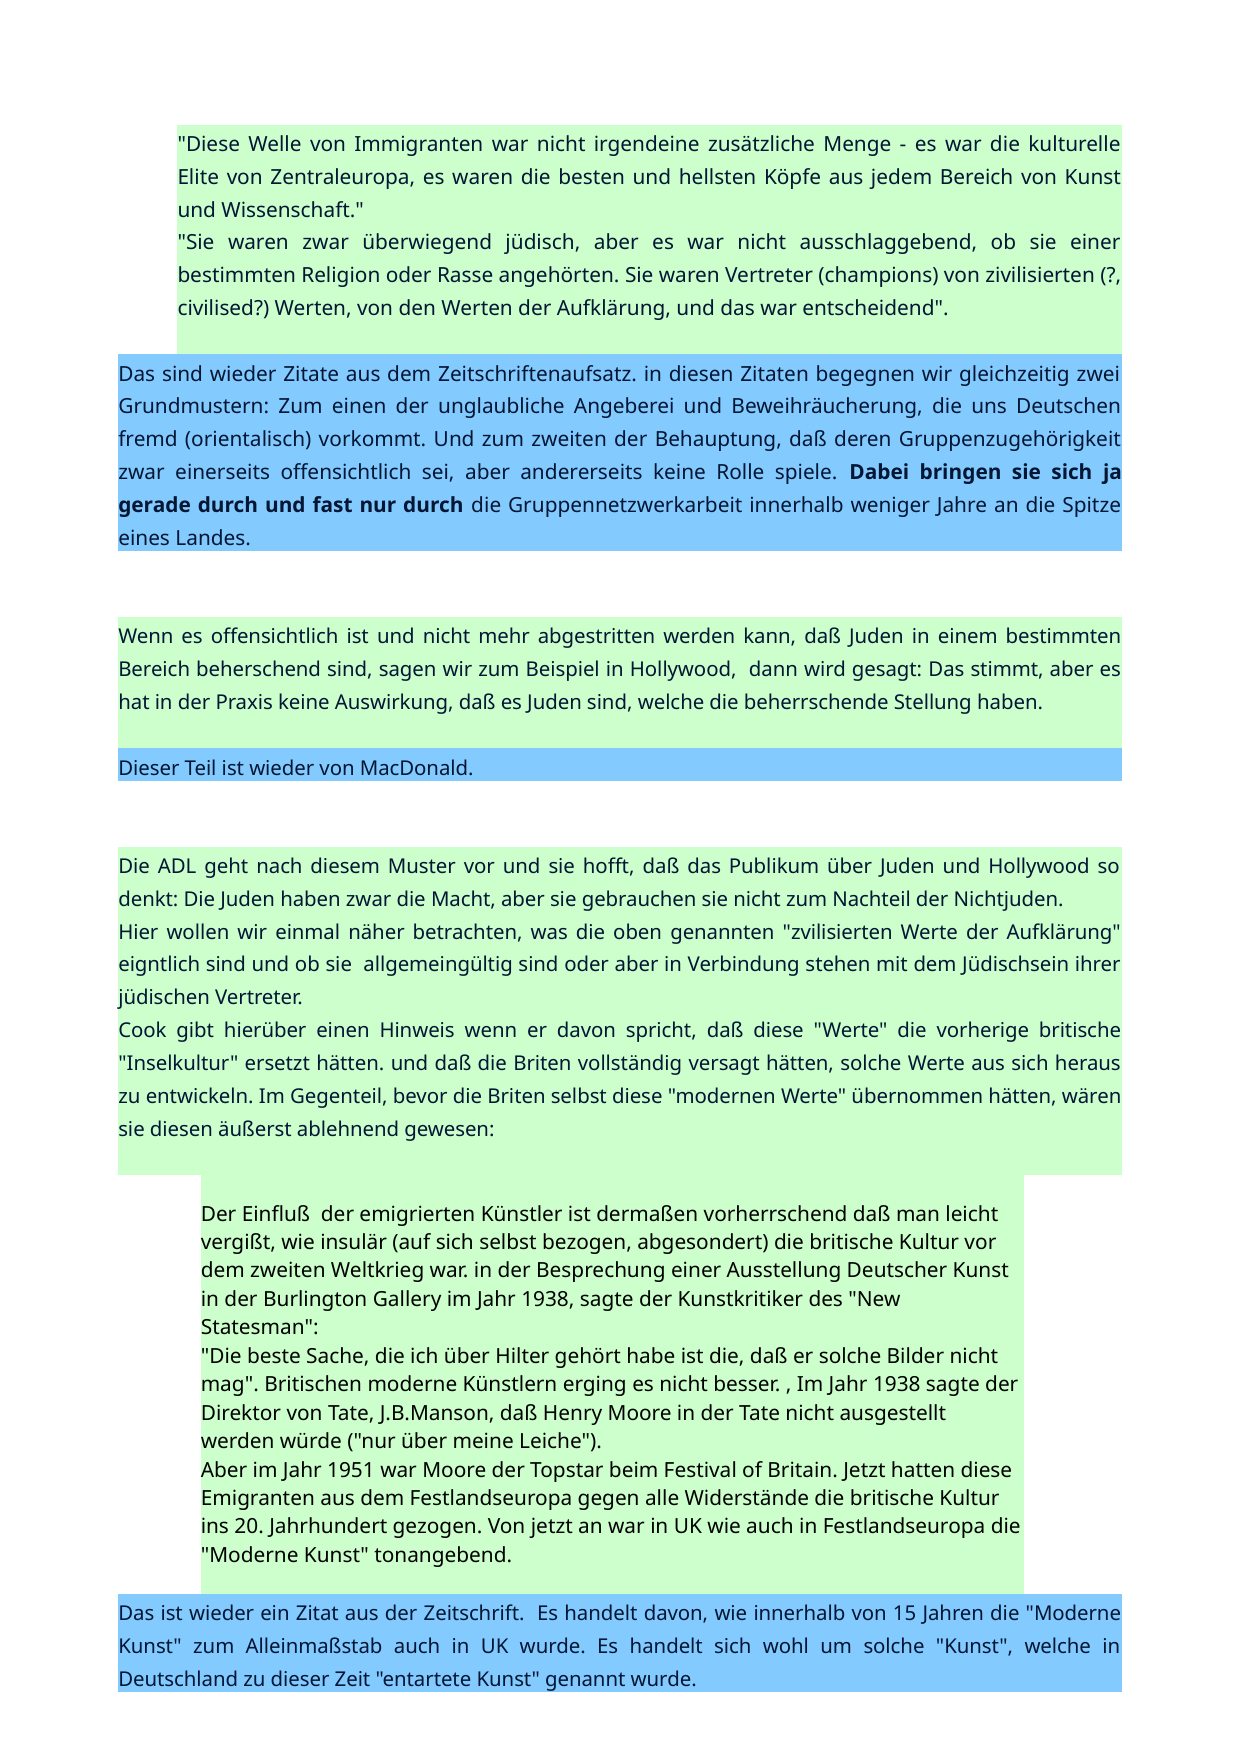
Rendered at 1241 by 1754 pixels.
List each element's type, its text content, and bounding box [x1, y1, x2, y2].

text "Diese Welle von Immigranten war nicht irgendeine zusätzliche Menge - es war die kulturelle Elite von Zentraleuropa, es waren die besten und hellsten Köpfe aus jedem Bereich von Kunst und Wissenschaft." [177, 125, 1122, 223]
text Dieser Teil ist wieder von MacDonald. [118, 748, 1122, 781]
text Cook gibt hierüber einen Hinweis wenn er davon spricht, daß diese "Werte" die vorherige britische "Inselkultur" ersetzt hätten. und daß die Briten vollständig versagt hätten, solche Werte aus sich heraus zu entwickeln. Im Gegenteil, bevor die Briten selbst diese "modernen Werte" übernommen hätten, wären sie diesen äußerst ablehnend gewesen: [118, 1011, 1122, 1142]
text "Die beste Sache, die ich über Hilter gehört habe ist die, daß er solche Bilder nicht mag". Britischen moderne Künstlern erging es nicht besser. , Im Jahr 1938 sagte der Direktor von Tate, J.B.Manson, daß Henry Moore in der Tate nicht ausgestellt werden würde ("nur über meine Leiche"). [201, 1341, 1024, 1455]
text Die ADL geht nach diesem Muster vor und sie hofft, daß das Publikum über Juden und Hollywood so denkt: Die Juden haben zwar die Macht, aber sie gebrauchen sie nicht zum Nachteil der Nichtjuden. [118, 847, 1122, 912]
text Der Einfluß der emigrierten Künstler ist dermaßen vorherrschend daß man leicht vergißt, wie insulär (auf sich selbst bezogen, abgesondert) die britische Kultur vor dem zweiten Weltkrieg war. in der Besprechung einer Ausstellung Deutscher Kunst in der Burlington Gallery im Jahr 1938, sagte der Kunstkritiker des "New Statesman": [201, 1199, 1024, 1341]
text Das ist wieder ein Zitat aus der Zeitschrift. Es handelt davon, wie innerhalb von 15 Jahren die "Moderne Kunst" zum Alleinmaßstab auch in UK wurde. Es handelt sich wohl um solche "Kunst", welche in Deutschland zu dieser Zeit "entartete Kunst" genannt wurde. [118, 1594, 1122, 1692]
text Wenn es offensichtlich ist und nicht mehr abgestritten werden kann, daß Juden in einem bestimmten Bereich beherschend sind, sagen wir zum Beispiel in Hollywood, dann wird gesagt: Das stimmt, aber es hat in der Praxis keine Auswirkung, daß es Juden sind, welche die beherrschende Stellung haben. [118, 617, 1122, 715]
text Das sind wieder Zitate aus dem Zeitschriftenaufsatz. in diesen Zitaten begegnen wir gleichzeitig zwei Grundmustern: Zum einen der unglaubliche Angeberei und Beweihräucherung, die uns Deutschen fremd (orientalisch) vorkommt. Und zum zweiten der Behauptung, daß deren Gruppenzugehörigkeit zwar einerseits offensichtlich sei, aber andererseits keine Rolle spiele. Dabei bringen sie sich ja gerade durch und fast nur durch die Gruppennetzwerkarbeit innerhalb weniger Jahre an die Spitze eines Landes. [118, 354, 1122, 551]
text "Sie waren zwar überwiegend jüdisch, aber es war nicht ausschlaggebend, ob sie einer bestimmten Religion oder Rasse angehörten. Sie waren Vertreter (champions) von zivilisierten (?, civilised?) Werten, von den Werten der Aufklärung, und das war entscheidend". [177, 223, 1122, 322]
text Aber im Jahr 1951 war Moore der Topstar beim Festival of Britain. Jetzt hatten diese Emigranten aus dem Festlandseuropa gegen alle Widerstände die britische Kultur ins 20. Jahrhundert gezogen. Von jetzt an war in UK wie auch in Festlandseuropa die "Moderne Kunst" tonangebend. [201, 1455, 1024, 1568]
text Hier wollen wir einmal näher betrachten, was die oben genannten "zvilisierten Werte der Aufklärung" eigntlich sind und ob sie allgemeingültig sind oder aber in Verbindung stehen mit dem Jüdischsein ihrer jüdischen Vertreter. [118, 912, 1122, 1011]
